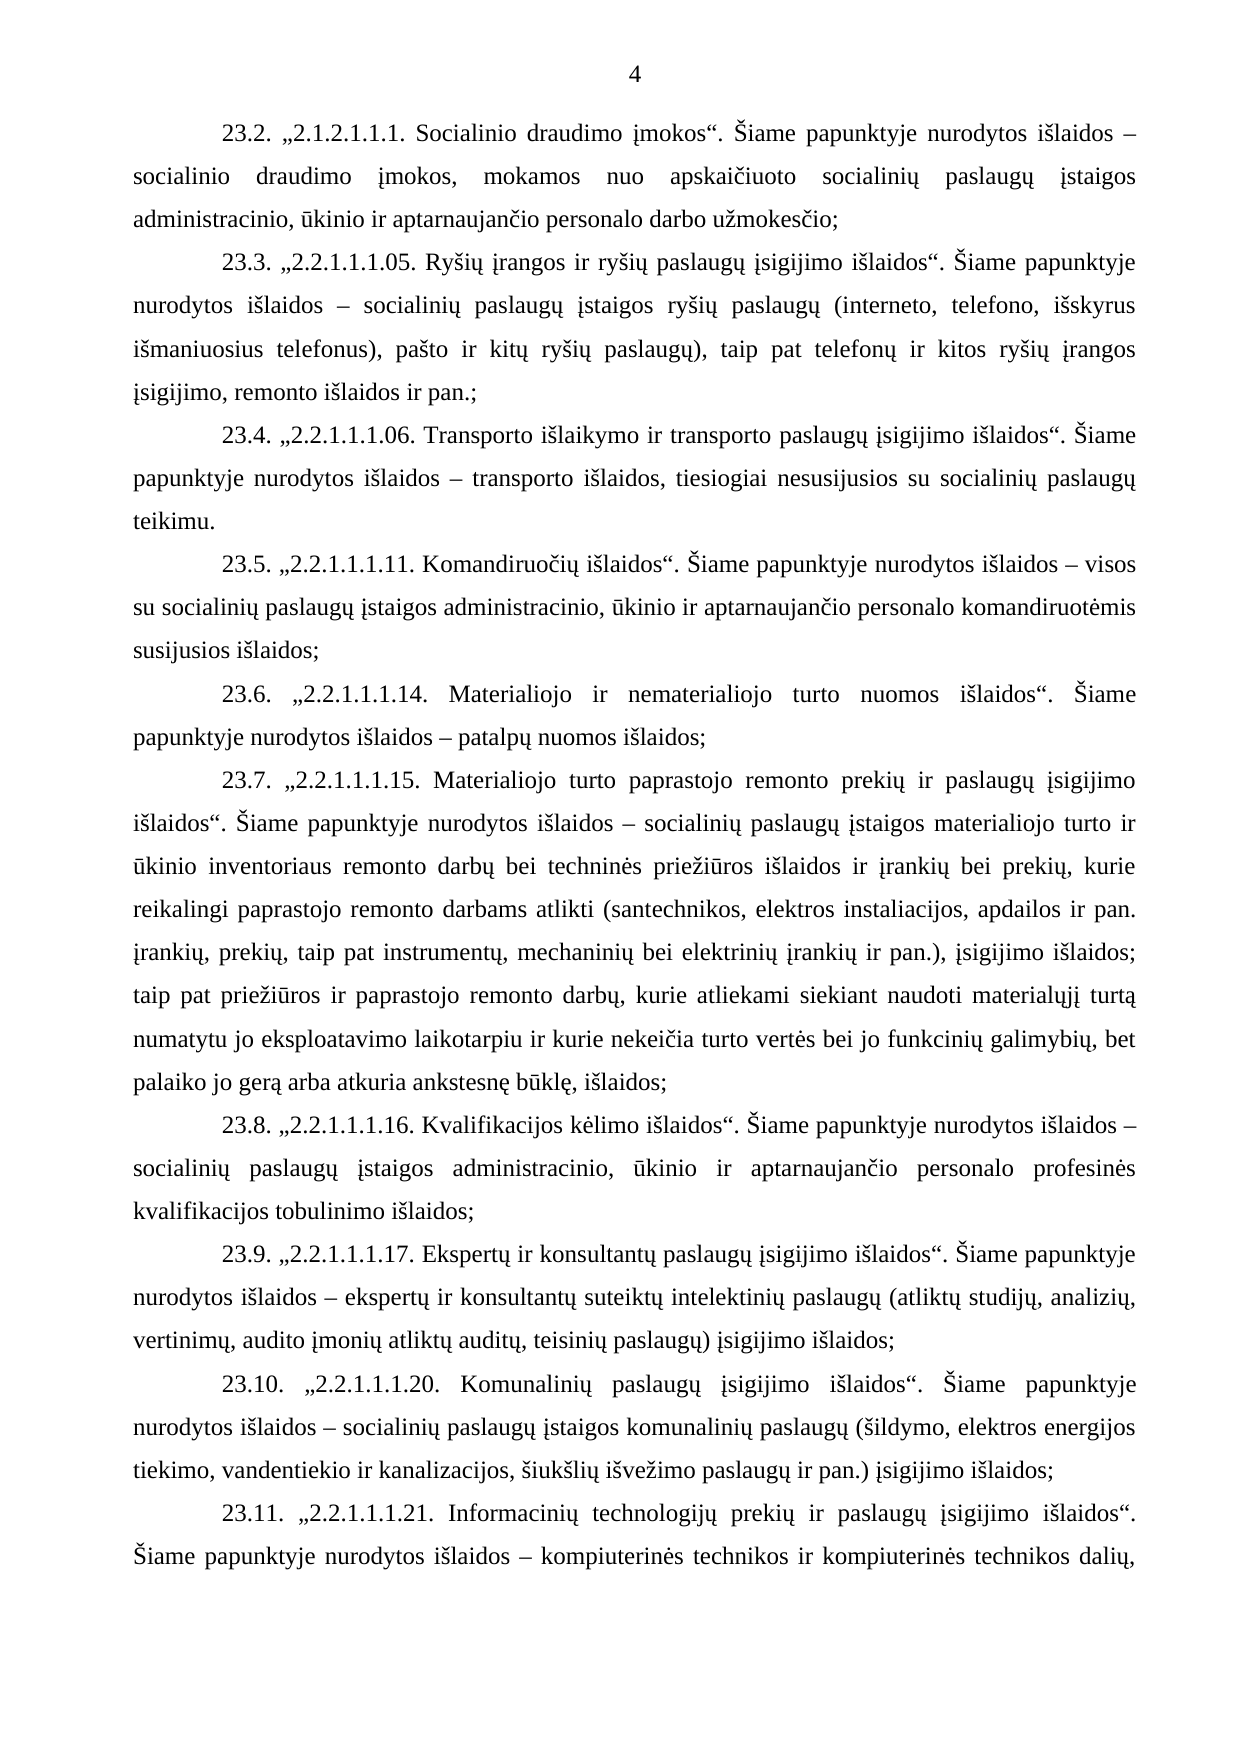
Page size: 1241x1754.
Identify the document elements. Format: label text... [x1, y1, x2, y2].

text 23.11. „2.2.1.1.1.21. Informacinių technologijų prekių ir paslaugų įsigijimo išlaidos“. Šiame papunktyje nurodytos išlaidos – kompiuterinės technikos ir kompiuterinės technikos dalių, [133, 1498, 1137, 1570]
text 23.2. „2.1.2.1.1.1. Socialinio draudimo įmokos“. Šiame papunktyje nurodytos išlaidos – socialinio draudimo įmokos, mokamos nuo apskaičiuoto socialinių paslaugų įstaigos administracinio, ūkinio ir aptarnaujančio personalo darbo užmokesčio; [133, 118, 1137, 233]
text 23.9. „2.2.1.1.1.17. Ekspertų ir konsultantų paslaugų įsigijimo išlaidos“. Šiame papunktyje nurodytos išlaidos – ekspertų ir konsultantų suteiktų intelektinių paslaugų (atliktų studijų, analizių, vertinimų, audito įmonių atliktų auditų, teisinių paslaugų) įsigijimo išlaidos; [133, 1239, 1137, 1354]
text 23.3. „2.2.1.1.1.05. Ryšių įrangos ir ryšių paslaugų įsigijimo išlaidos“. Šiame papunktyje nurodytos išlaidos – socialinių paslaugų įstaigos ryšių paslaugų (interneto, telefono, išskyrus išmaniuosius telefonus), pašto ir kitų ryšių paslaugų), taip pat telefonų ir kitos ryšių įrangos įsigijimo, remonto išlaidos ir pan.; [133, 247, 1137, 406]
text 23.7. „2.2.1.1.1.15. Materialiojo turto paprastojo remonto prekių ir paslaugų įsigijimo išlaidos“. Šiame papunktyje nurodytos išlaidos – socialinių paslaugų įstaigos materialiojo turto ir ūkinio inventoriaus remonto darbų bei techninės priežiūros išlaidos ir įrankių bei prekių, kurie reikalingi paprastojo remonto darbams atlikti (santechnikos, elektros instaliacijos, apdailos ir pan. įrankių, prekių, taip pat instrumentų, mechaninių bei elektrinių įrankių ir pan.), įsigijimo išlaidos; taip pat priežiūros ir paprastojo remonto darbų, kurie atliekami siekiant naudoti materialųjį turtą numatytu jo eksploatavimo laikotarpiu ir kurie nekeičia turto vertės bei jo funkcinių galimybių, bet palaiko jo gerą arba atkuria ankstesnę būklę, išlaidos; [133, 765, 1137, 1096]
text 23.5. „2.2.1.1.1.11. Komandiruočių išlaidos“. Šiame papunktyje nurodytos išlaidos – visos su socialinių paslaugų įstaigos administracinio, ūkinio ir aptarnaujančio personalo komandiruotėmis susijusios išlaidos; [133, 549, 1137, 664]
text 23.10. „2.2.1.1.1.20. Komunalinių paslaugų įsigijimo išlaidos“. Šiame papunktyje nurodytos išlaidos – socialinių paslaugų įstaigos komunalinių paslaugų (šildymo, elektros energijos tiekimo, vandentiekio ir kanalizacijos, šiukšlių išvežimo paslaugų ir pan.) įsigijimo išlaidos; [133, 1369, 1137, 1484]
text 23.6. „2.2.1.1.1.14. Materialiojo ir nematerialiojo turto nuomos išlaidos“. Šiame papunktyje nurodytos išlaidos – patalpų nuomos išlaidos; [133, 679, 1137, 751]
text 23.4. „2.2.1.1.1.06. Transporto išlaikymo ir transporto paslaugų įsigijimo išlaidos“. Šiame papunktyje nurodytos išlaidos – transporto išlaidos, tiesiogiai nesusijusios su socialinių paslaugų teikimu. [133, 420, 1137, 535]
text 23.8. „2.2.1.1.1.16. Kvalifikacijos kėlimo išlaidos“. Šiame papunktyje nurodytos išlaidos – socialinių paslaugų įstaigos administracinio, ūkinio ir aptarnaujančio personalo profesinės kvalifikacijos tobulinimo išlaidos; [133, 1110, 1137, 1225]
